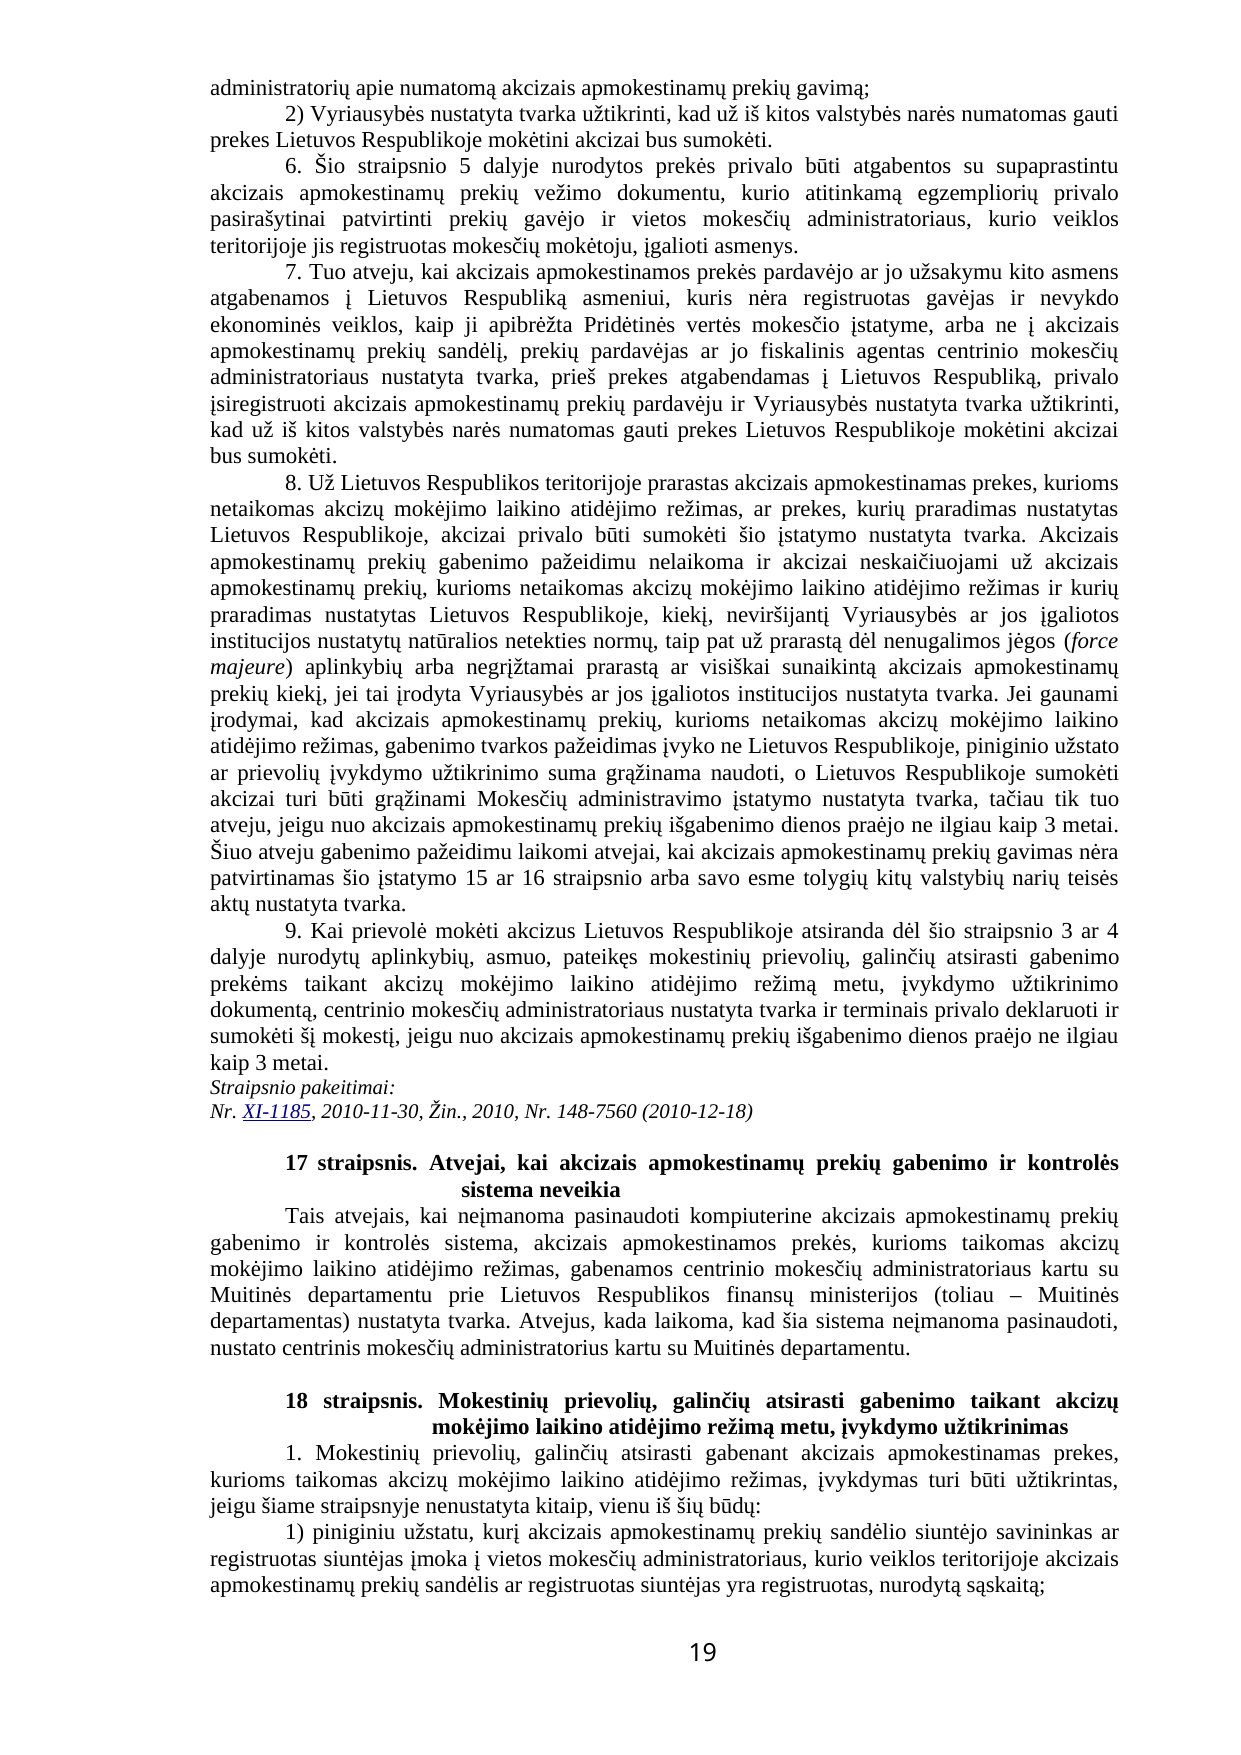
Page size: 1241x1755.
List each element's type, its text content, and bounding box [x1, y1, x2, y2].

text 1) piniginiu užstatu, kurį akcizais apmokestinamų prekių sandėlio siuntėjo savininkas ar registruotas siuntėjas įmoka į vietos mokesčių administratoriaus, kurio veiklos teritorijoje akcizais apmokestinamų prekių sandėlis ar registruotas siuntėjas yra registruotas, nurodytą sąskaitą; [210, 1518, 1120, 1597]
text 2) Vyriausybės nustatyta tvarka užtikrinti, kad už iš kitos valstybės narės numatomas gauti prekes Lietuvos Respublikoje mokėtini akcizai bus sumokėti. [210, 100, 1120, 153]
text 7. Tuo atveju, kai akcizais apmokestinamos prekės pardavėjo ar jo užsakymu kito asmens atgabenamos į Lietuvos Respubliką asmeniui, kuris nėra registruotas gavėjas ir nevykdo ekonominės veiklos, kaip ji apibrėžta Pridėtinės vertės mokesčio įstatyme, arba ne į akcizais apmokestinamų prekių sandėlį, prekių pardavėjas ar jo fiskalinis agentas centrinio mokesčių administratoriaus nustatyta tvarka, prieš prekes atgabendamas į Lietuvos Respubliką, privalo įsiregistruoti akcizais apmokestinamų prekių pardavėju ir Vyriausybės nustatyta tvarka užtikrinti, kad už iš kitos valstybės narės numatomas gauti prekes Lietuvos Respublikoje mokėtini akcizai bus sumokėti. [210, 258, 1120, 469]
text Nr. XI-1185, 2010-11-30, Žin., 2010, Nr. 148-7560 (2010-12-18) [210, 1099, 1120, 1123]
text 6. Šio straipsnio 5 dalyje nurodytos prekės privalo būti atgabentos su supaprastintu akcizais apmokestinamų prekių vežimo dokumentu, kurio atitinkamą egzempliorių privalo pasirašytinai patvirtinti prekių gavėjo ir vietos mokesčių administratoriaus, kurio veiklos teritorijoje jis registruotas mokesčių mokėtoju, įgalioti asmenys. [210, 153, 1120, 258]
text administratorių apie numatomą akcizais apmokestinamų prekių gavimą; [210, 73, 1120, 100]
text 8. Už Lietuvos Respublikos teritorijoje prarastas akcizais apmokestinamas prekes, kurioms netaikomas akcizų mokėjimo laikino atidėjimo režimas, ar prekes, kurių praradimas nustatytas Lietuvos Respublikoje, akcizai privalo būti sumokėti šio įstatymo nustatyta tvarka. Akcizais apmokestinamų prekių gabenimo pažeidimu nelaikoma ir akcizai neskaičiuojami už akcizais apmokestinamų prekių, kurioms netaikomas akcizų mokėjimo laikino atidėjimo režimas ir kurių praradimas nustatytas Lietuvos Respublikoje, kiekį, neviršijantį Vyriausybės ar jos įgaliotos institucijos nustatytų natūralios netekties normų, taip pat už prarastą dėl nenugalimos jėgos (force majeure) aplinkybių arba negrįžtamai prarastą ar visiškai sunaikintą akcizais apmokestinamų prekių kiekį, jei tai įrodyta Vyriausybės ar jos įgaliotos institucijos nustatyta tvarka. Jei gaunami įrodymai, kad akcizais apmokestinamų prekių, kurioms netaikomas akcizų mokėjimo laikino atidėjimo režimas, gabenimo tvarkos pažeidimas įvyko ne Lietuvos Respublikoje, piniginio užstato ar prievolių įvykdymo užtikrinimo suma grąžinama naudoti, o Lietuvos Respublikoje sumokėti akcizai turi būti grąžinami Mokesčių administravimo įstatymo nustatyta tvarka, tačiau tik tuo atveju, jeigu nuo akcizais apmokestinamų prekių išgabenimo dienos praėjo ne ilgiau kaip 3 metai. Šiuo atveju gabenimo pažeidimu laikomi atvejai, kai akcizais apmokestinamų prekių gavimas nėra patvirtinamas šio įstatymo 15 ar 16 straipsnio arba savo esme tolygių kitų valstybių narių teisės aktų nustatyta tvarka. [210, 469, 1120, 917]
text 18 straipsnis. Mokestinių prievolių, galinčių atsirasti gabenimo taikant akcizų mokėjimo laikino atidėjimo režimą metu, įvykdymo užtikrinimas [285, 1387, 1120, 1439]
text 1. Mokestinių prievolių, galinčių atsirasti gabenant akcizais apmokestinamas prekes, kurioms taikomas akcizų mokėjimo laikino atidėjimo režimas, įvykdymas turi būti užtikrintas, jeigu šiame straipsnyje nenustatyta kitaip, vienu iš šių būdų: [210, 1439, 1120, 1518]
text Tais atvejais, kai neįmanoma pasinaudoti kompiuterine akcizais apmokestinamų prekių gabenimo ir kontrolės sistema, akcizais apmokestinamos prekės, kurioms taikomas akcizų mokėjimo laikino atidėjimo režimas, gabenamos centrinio mokesčių administratoriaus kartu su Muitinės departamentu prie Lietuvos Respublikos finansų ministerijos (toliau – Muitinės departamentas) nustatyta tvarka. Atvejus, kada laikoma, kad šia sistema neįmanoma pasinaudoti, nustato centrinis mokesčių administratorius kartu su Muitinės departamentu. [210, 1202, 1120, 1360]
text 9. Kai prievolė mokėti akcizus Lietuvos Respublikoje atsiranda dėl šio straipsnio 3 ar 4 dalyje nurodytų aplinkybių, asmuo, pateikęs mokestinių prievolių, galinčių atsirasti gabenimo prekėms taikant akcizų mokėjimo laikino atidėjimo režimą metu, įvykdymo užtikrinimo dokumentą, centrinio mokesčių administratoriaus nustatyta tvarka ir terminais privalo deklaruoti ir sumokėti šį mokestį, jeigu nuo akcizais apmokestinamų prekių išgabenimo dienos praėjo ne ilgiau kaip 3 metai. [210, 917, 1120, 1075]
text 17 straipsnis. Atvejai, kai akcizais apmokestinamų prekių gabenimo ir kontrolės sistema neveikia [285, 1149, 1120, 1202]
text Straipsnio pakeitimai: [210, 1075, 1120, 1099]
